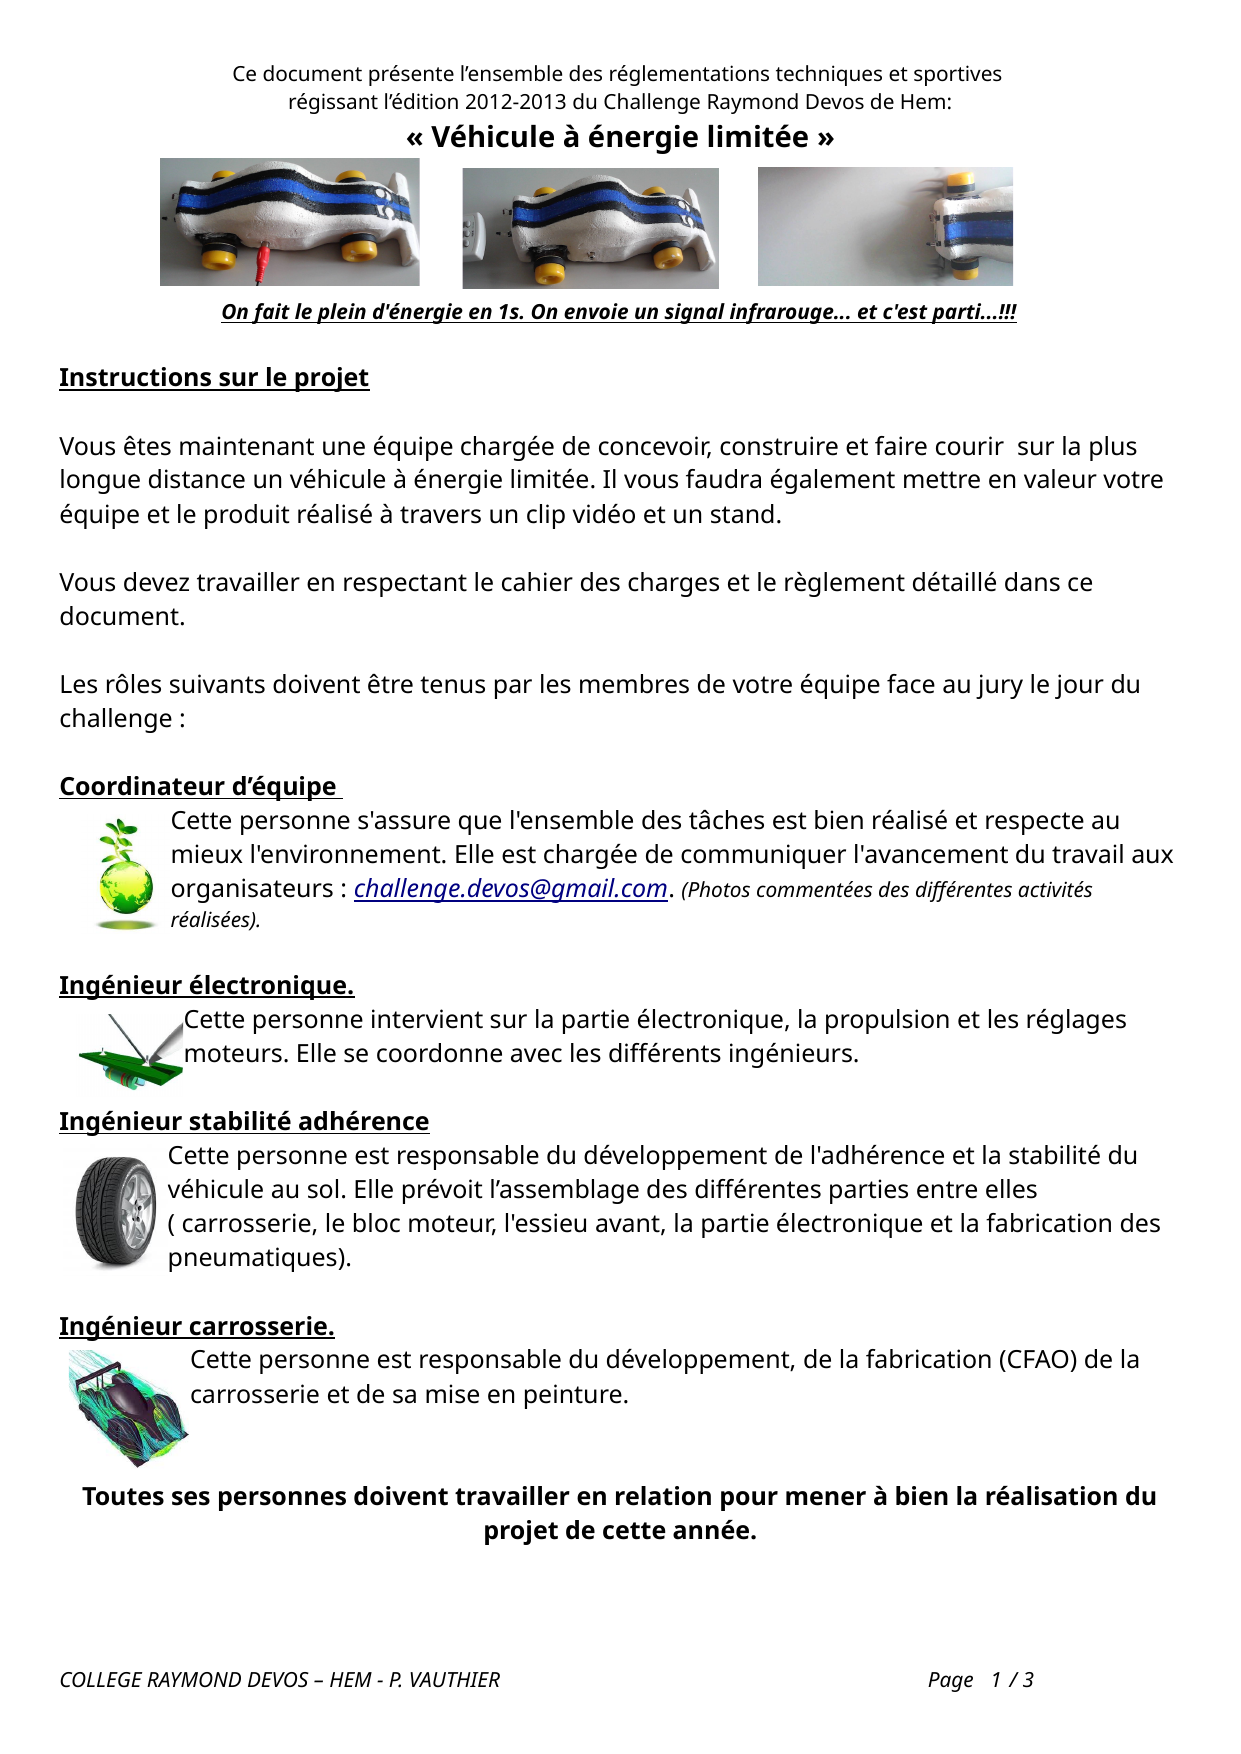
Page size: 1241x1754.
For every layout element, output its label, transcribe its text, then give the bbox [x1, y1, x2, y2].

text Vous êtes maintenant une équipe chargée de concevoir, construire et faire courir sur la plus longue distance un véhicule à énergie limitée. Il vous faudra également mettre en valeur votre équipe et le produit réalisé à travers un clip vidéo et un stand. [59, 428, 1181, 530]
picture [63, 1144, 168, 1276]
picture [462, 168, 719, 289]
text Ingénieur carrosserie. [59, 1308, 1181, 1342]
picture [81, 814, 171, 934]
text Ce document présente l’ensemble des réglementations techniques et sportives [59, 59, 1181, 87]
text Ingénieur stabilité adhérence [59, 1104, 1181, 1138]
text Ingénieur électronique. [59, 967, 1181, 1002]
picture [160, 158, 420, 286]
text Cette personne est responsable du développement, de la fabrication (CFAO) de la carrosserie et de sa mise en peinture. [59, 1342, 1181, 1410]
text Instructions sur le projet [59, 360, 1181, 394]
text Vous devez travailler en respectant le cahier des charges et le règlement détaillé dans ce document. [59, 564, 1181, 632]
text Coordinateur d’équipe [59, 769, 1181, 803]
text Cette personne s'assure que l'ensemble des tâches est bien réalisé et respecte au mieux l'environnement. Elle est chargée de communiquer l'avancement du travail aux organisateurs : challenge.devos@gmail.com. (Photos commentées des différentes activités réalisées). [59, 803, 1181, 933]
text Cette personne est responsable du développement de l'adhérence et la stabilité du véhicule au sol. Elle prévoit l’assemblage des différentes parties entre elles ( carrosserie, le bloc moteur, l'essieu avant, la partie électronique et la fabrication des pneumatiques). [59, 1138, 1181, 1274]
text Cette personne intervient sur la partie électronique, la propulsion et les réglages moteurs. Elle se coordonne avec les différents ingénieurs. [59, 1002, 1181, 1070]
picture [76, 1014, 184, 1097]
text « Véhicule à énergie limitée » [59, 116, 1181, 156]
text Les rôles suivants doivent être tenus par les membres de votre équipe face au jury le jour du challenge : [59, 667, 1181, 735]
text On fait le plein d'énergie en 1s. On envoie un signal infrarouge... et c'est parti...!!! [59, 297, 1181, 326]
text régissant l’édition 2012-2013 du Challenge Raymond Devos de Hem: [59, 87, 1181, 116]
text Toutes ses personnes doivent travailler en relation pour mener à bien la réalisation du projet de cette année. [59, 1478, 1181, 1547]
picture [68, 1350, 190, 1469]
picture [758, 167, 1014, 286]
